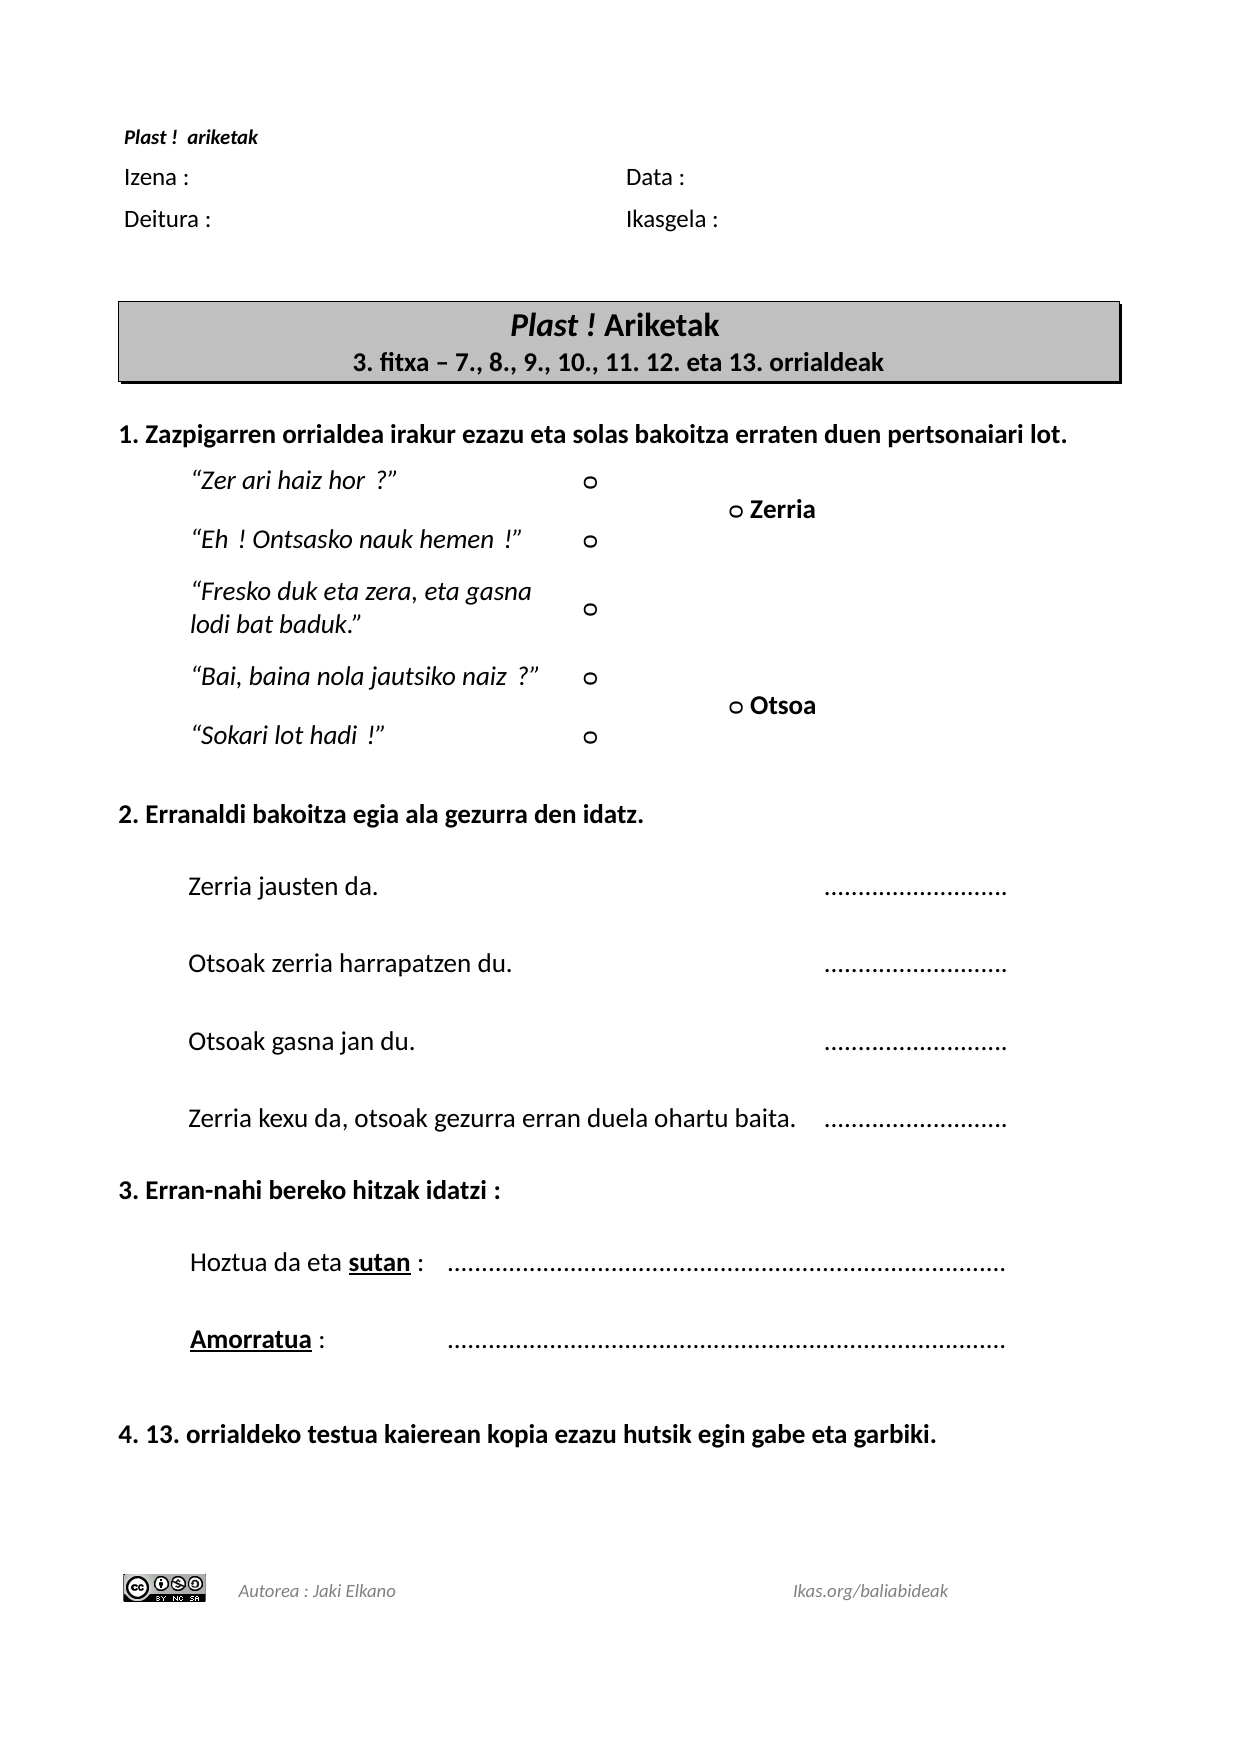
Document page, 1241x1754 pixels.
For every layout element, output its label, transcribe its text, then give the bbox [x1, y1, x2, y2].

text 3. Erran-nahi bereko hitzak idatzi : [118, 1173, 1122, 1206]
table_cell [722, 568, 1122, 646]
table_cell “Bai, baina nola jautsiko naiz ?” [184, 646, 576, 705]
text Plast ! Ariketak [119, 302, 1119, 342]
table_cell ᴑ [576, 646, 722, 705]
table_cell “Fresko duk eta zera, eta gasna lodi bat baduk.” [184, 568, 576, 646]
table_header .................................................................................. [441, 1206, 1122, 1283]
table_header ........................... [818, 830, 1122, 907]
table_cell ........................... [818, 985, 1122, 1062]
table_cell ........................... [818, 1063, 1122, 1140]
table_cell ᴑ Otsoa [722, 646, 1122, 764]
table_cell Otsoak gasna jan du. [182, 985, 818, 1062]
text 4. 13. orrialdeko testua kaierean kopia ezazu hutsik egin gabe eta garbiki. [118, 1417, 1122, 1450]
table_cell ᴑ [576, 568, 722, 646]
text 1. Zazpigarren orrialdea irakur ezazu eta solas bakoitza erraten duen pertsonaiari lot. [118, 417, 1122, 450]
table_header ᴑ Zerria [722, 450, 1122, 568]
table_cell .................................................................................. [441, 1284, 1122, 1361]
table_cell “Eh ! Ontsasko nauk hemen !” [184, 509, 576, 568]
table_cell Otsoak zerria harrapatzen du. [182, 908, 818, 985]
table_cell ᴑ [576, 509, 722, 568]
text 3. fitxa – 7., 8., 9., 10., 11. 12. eta 13. orrialdeak [119, 342, 1119, 381]
table_header “Zer ari haiz hor ?” [184, 450, 576, 509]
table_cell ᴑ [576, 705, 722, 764]
text 2. Erranaldi bakoitza egia ala gezurra den idatz. [118, 797, 1122, 830]
table_cell ........................... [818, 908, 1122, 985]
table_cell Amorratua : [184, 1284, 441, 1361]
table_header Zerria jausten da. [182, 830, 818, 907]
table_cell “Sokari lot hadi !” [184, 705, 576, 764]
table_header ᴑ [576, 450, 722, 509]
picture [123, 1574, 206, 1602]
table_header Hoztua da eta sutan : [184, 1206, 441, 1283]
table_cell Zerria kexu da, otsoak gezurra erran duela ohartu baita. [182, 1063, 818, 1140]
